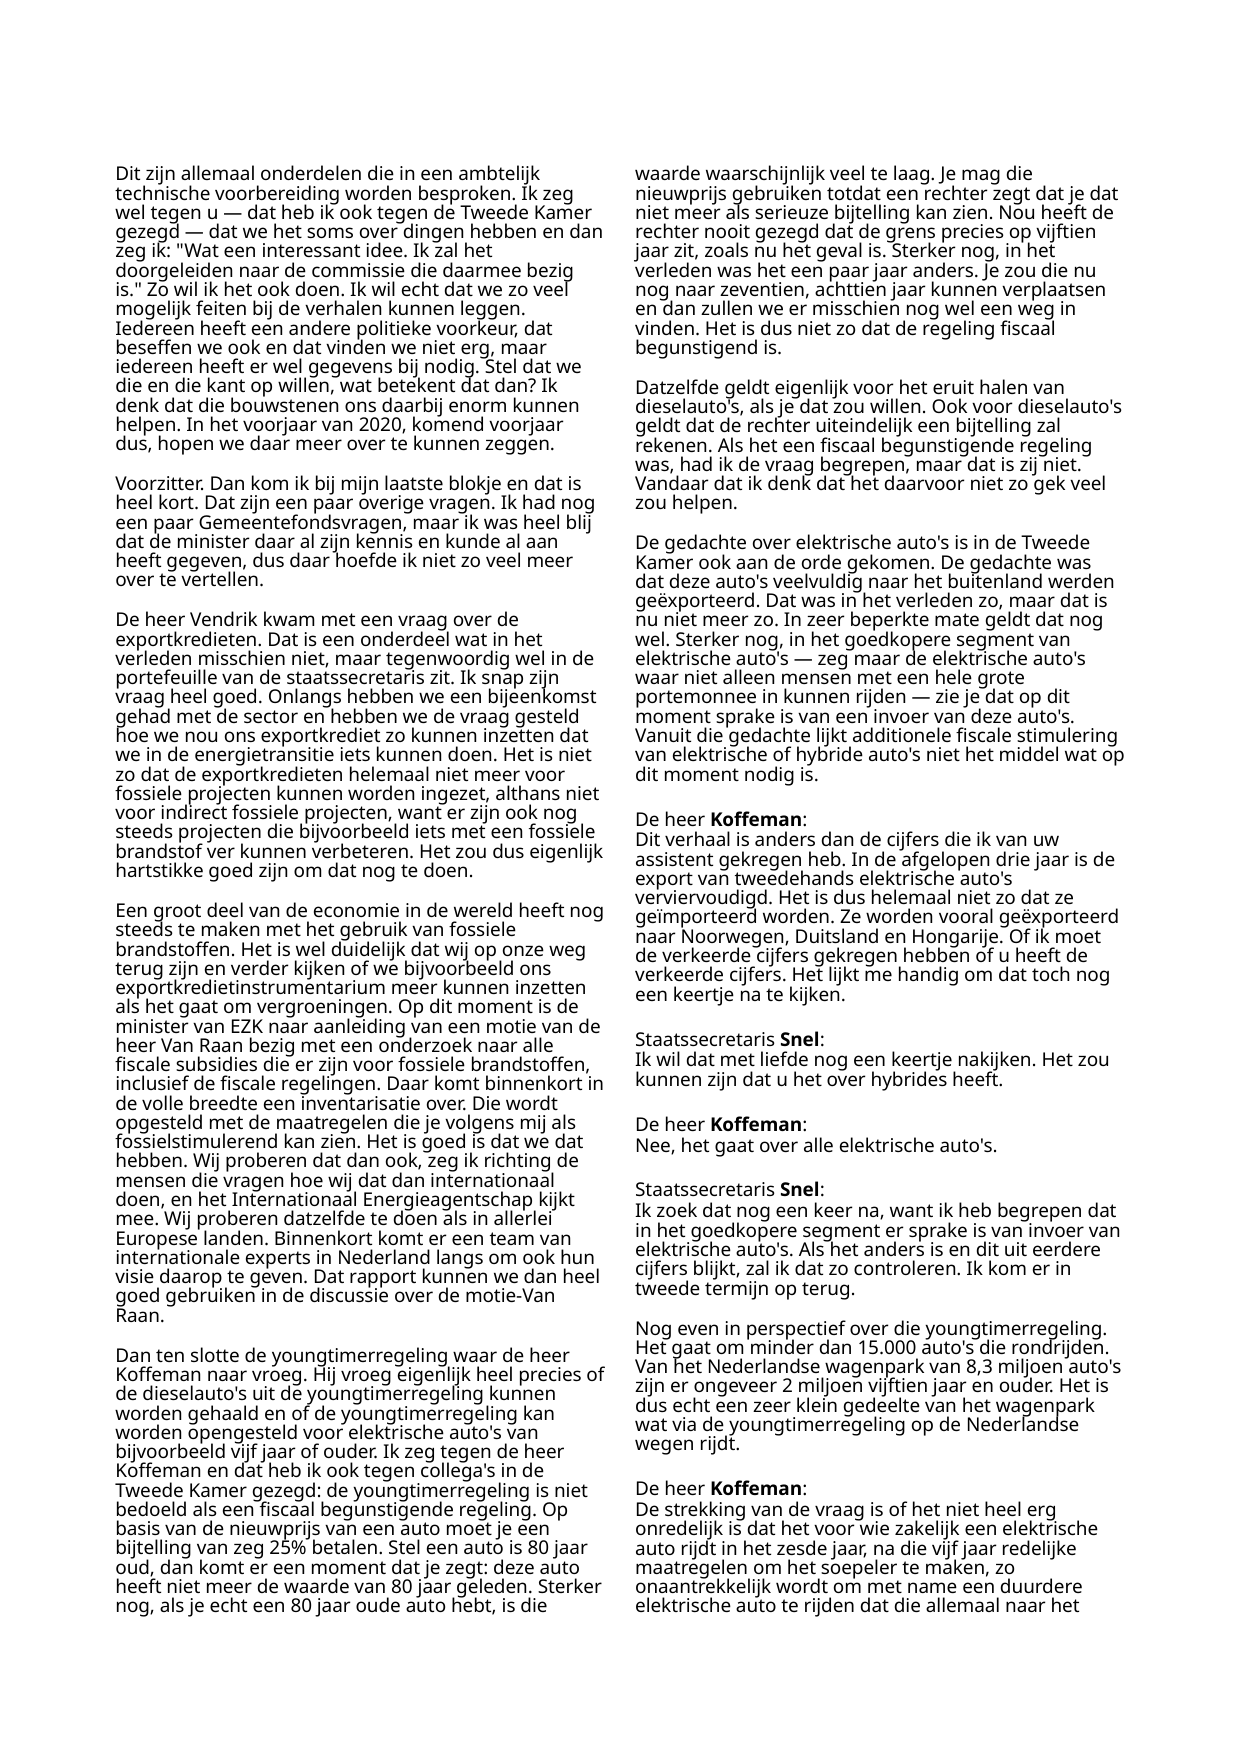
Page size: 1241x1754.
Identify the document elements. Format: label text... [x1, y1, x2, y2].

text Staatssecretaris Snel: [635, 1177, 1125, 1202]
text De gedachte over elektrische auto's is in de Tweede Kamer ook aan de orde gekomen. De gedachte was dat deze auto's veelvuldig naar het buitenland werden geëxporteerd. Dat was in het verleden zo, maar dat is nu niet meer zo. In zeer beperkte mate geldt dat nog wel. Sterker nog, in het goedkopere segment van elektrische auto's — zeg maar de elektrische auto's waar niet alleen mensen met een hele grote portemonnee in kunnen rijden — zie je dat op dit moment sprake is van een invoer van deze auto's. Vanuit die gedachte lijkt additionele fiscale stimulering van elektrische of hybride auto's niet het middel wat op dit moment nodig is. [635, 534, 1125, 785]
text Staatssecretaris Snel: [635, 1026, 1125, 1051]
text waarde waarschijnlijk veel te laag. Je mag die nieuwprijs gebruiken totdat een rechter zegt dat je dat niet meer als serieuze bijtelling kan zien. Nou heeft de rechter nooit gezegd dat de grens precies op vijftien jaar zit, zoals nu het geval is. Sterker nog, in het verleden was het een paar jaar anders. Je zou die nu nog naar zeventien, achttien jaar kunnen verplaatsen en dan zullen we er misschien nog wel een weg in vinden. Het is dus niet zo dat de regeling fiscaal begunstigend is. [635, 165, 1125, 358]
text Nog even in perspectief over die youngtimerregeling. Het gaat om minder dan 15.000 auto's die rondrijden. Van het Nederlandse wagenpark van 8,3 miljoen auto's zijn er ongeveer 2 miljoen vijftien jaar en ouder. Het is dus echt een zeer klein gedeelte van het wagenpark wat via de youngtimerregeling op de Nederlandse wegen rijdt. [635, 1319, 1125, 1454]
text Voorzitter. Dan kom ik bij mijn laatste blokje en dat is heel kort. Dat zijn een paar overige vragen. Ik had nog een paar Gemeentefondsvragen, maar ik was heel blij dat de minister daar al zijn kennis en kunde al aan heeft gegeven, dus daar hoefde ik niet zo veel meer over te vertellen. [115, 475, 605, 591]
text Dit verhaal is anders dan de cijfers die ik van uw assistent gekregen heb. In de afgelopen drie jaar is de export van tweedehands elektrische auto's verviervoudigd. Het is dus helemaal niet zo dat ze geïmporteerd worden. Ze worden vooral geëxporteerd naar Noorwegen, Duitsland en Hongarije. Of ik moet de verkeerde cijfers gekregen hebben of u heeft de verkeerde cijfers. Het lijkt me handig om dat toch nog een keertje na te kijken. [635, 831, 1125, 1005]
text Nee, het gaat over alle elektrische auto's. [635, 1137, 1125, 1156]
text Datzelfde geldt eigenlijk voor het eruit halen van dieselauto's, als je dat zou willen. Ook voor dieselauto's geldt dat de rechter uiteindelijk een bijtelling zal rekenen. Als het een fiscaal begunstigende regeling was, had ik de vraag begrepen, maar dat is zij niet. Vandaar dat ik denk dat het daarvoor niet zo gek veel zou helpen. [635, 379, 1125, 514]
text De strekking van de vraag is of het niet heel erg onredelijk is dat het voor wie zakelijk een elektrische auto rijdt in het zesde jaar, na die vijf jaar redelijke maatregelen om het soepeler te maken, zo onaantrekkelijk wordt om met name een duurdere elektrische auto te rijden dat die allemaal naar het [635, 1501, 1125, 1617]
text Een groot deel van de economie in de wereld heeft nog steeds te maken met het gebruik van fossiele brandstoffen. Het is wel duidelijk dat wij op onze weg terug zijn en verder kijken of we bijvoorbeeld ons exportkredietinstrumentarium meer kunnen inzetten als het gaat om vergroeningen. Op dit moment is de minister van EZK naar aanleiding van een motie van de heer Van Raan bezig met een onderzoek naar alle fiscale subsidies die er zijn voor fossiele brandstoffen, inclusief de fiscale regelingen. Daar komt binnenkort in de volle breedte een inventarisatie over. Die wordt opgesteld met de maatregelen die je volgens mij als fossielstimulerend kan zien. Het is goed is dat we dat hebben. Wij proberen dat dan ook, zeg ik richting de mensen die vragen hoe wij dat dan internationaal doen, en het Internationaal Energieagentschap kijkt mee. Wij proberen datzelfde te doen als in allerlei Europese landen. Binnenkort komt er een team van internationale experts in Nederland langs om ook hun visie daarop te geven. Dat rapport kunnen we dan heel goed gebruiken in de discussie over de motie-Van Raan. [115, 902, 605, 1326]
text De heer Koffeman: [635, 1111, 1125, 1137]
text De heer Vendrik kwam met een vraag over de exportkredieten. Dat is een onderdeel wat in het verleden misschien niet, maar tegenwoordig wel in de portefeuille van de staatssecretaris zit. Ik snap zijn vraag heel goed. Onlangs hebben we een bijeenkomst gehad met de sector en hebben we de vraag gesteld hoe we nou ons exportkrediet zo kunnen inzetten dat we in de energietransitie iets kunnen doen. Het is niet zo dat de exportkredieten helemaal niet meer voor fossiele projecten kunnen worden ingezet, althans niet voor indirect fossiele projecten, want er zijn ook nog steeds projecten die bijvoorbeeld iets met een fossiele brandstof ver kunnen verbeteren. Het zou dus eigenlijk hartstikke goed zijn om dat nog te doen. [115, 611, 605, 881]
text Dan ten slotte de youngtimerregeling waar de heer Koffeman naar vroeg. Hij vroeg eigenlijk heel precies of de dieselauto's uit de youngtimerregeling kunnen worden gehaald en of de youngtimerregeling kan worden opengesteld voor elektrische auto's van bijvoorbeeld vijf jaar of ouder. Ik zeg tegen de heer Koffeman en dat heb ik ook tegen collega's in de Tweede Kamer gezegd: de youngtimerregeling is niet bedoeld als een fiscaal begunstigende regeling. Op basis van de nieuwprijs van een auto moet je een bijtelling van zeg 25% betalen. Stel een auto is 80 jaar oud, dan komt er een moment dat je zegt: deze auto heeft niet meer de waarde van 80 jaar geleden. Sterker nog, als je echt een 80 jaar oude auto hebt, is die [115, 1347, 605, 1616]
text Ik wil dat met liefde nog een keertje nakijken. Het zou kunnen zijn dat u het over hybrides heeft. [635, 1051, 1125, 1090]
text Ik zoek dat nog een keer na, want ik heb begrepen dat in het goedkopere segment er sprake is van invoer van elektrische auto's. Als het anders is en dit uit eerdere cijfers blijkt, zal ik dat zo controleren. Ik kom er in tweede termijn op terug. [635, 1202, 1125, 1299]
text Dit zijn allemaal onderdelen die in een ambtelijk technische voorbereiding worden besproken. Ik zeg wel tegen u — dat heb ik ook tegen de Tweede Kamer gezegd — dat we het soms over dingen hebben en dan zeg ik: "Wat een interessant idee. Ik zal het doorgeleiden naar de commissie die daarmee bezig is." Zo wil ik het ook doen. Ik wil echt dat we zo veel mogelijk feiten bij de verhalen kunnen leggen. Iedereen heeft een andere politieke voorkeur, dat beseffen we ook en dat vinden we niet erg, maar iedereen heeft er wel gegevens bij nodig. Stel dat we die en die kant op willen, wat betekent dat dan? Ik denk dat die bouwstenen ons daarbij enorm kunnen helpen. In het voorjaar van 2020, komend voorjaar dus, hopen we daar meer over te kunnen zeggen. [115, 165, 605, 454]
text De heer Koffeman: [635, 806, 1125, 831]
text De heer Koffeman: [635, 1475, 1125, 1501]
